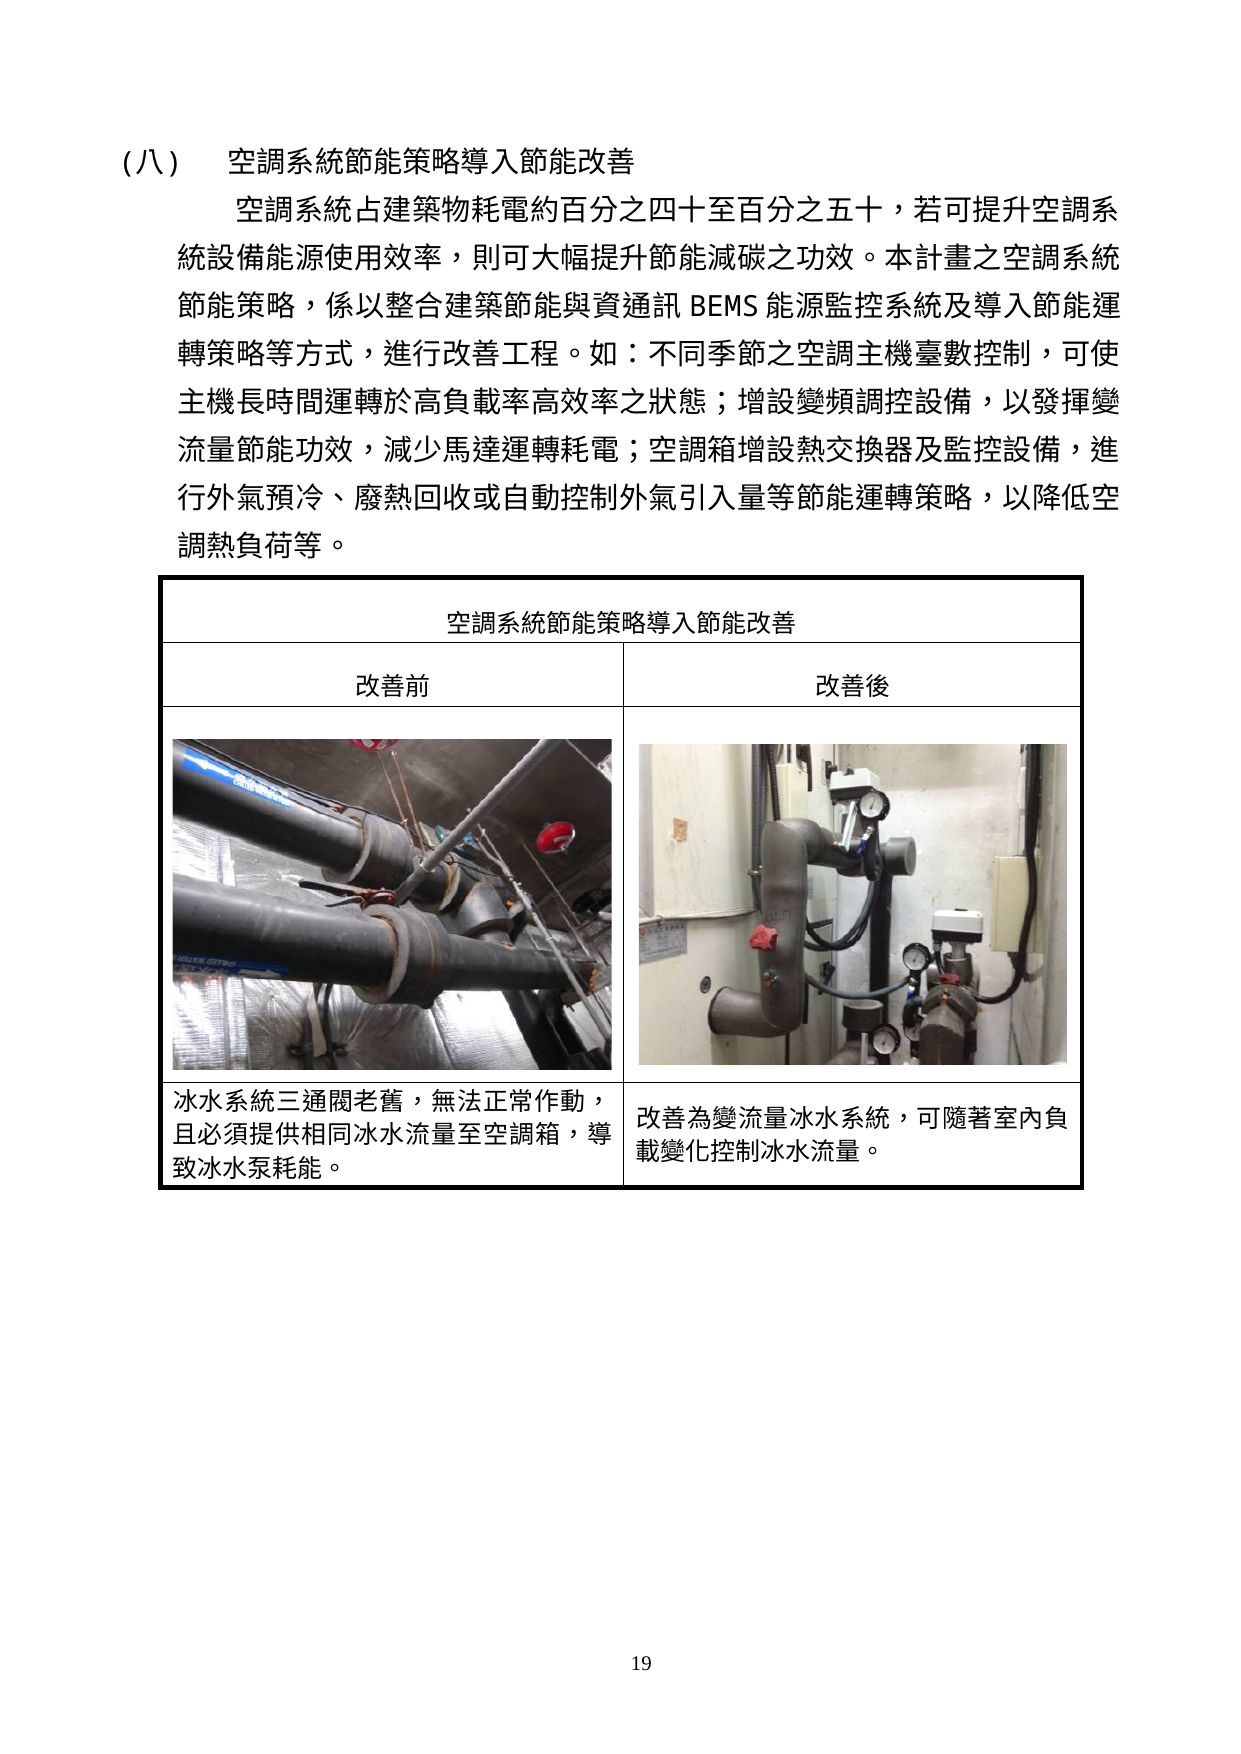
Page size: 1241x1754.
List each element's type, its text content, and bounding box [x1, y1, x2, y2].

table_cell 改善前 [163, 643, 623, 706]
text 空調系統占建築物耗電約百分之四十至百分之五十，若可提升空調系統設備能源使用效率，則可大幅提升節能減碳之功效。本計畫之空調系統節能策略，係以整合建築節能與資通訊BEMS能源監控系統及導入節能運轉策略等方式，進行改善工程。如：不同季節之空調主機臺數控制，可使主機長時間運轉於高負載率高效率之狀態；增設變頻調控設備，以發揮變流量節能功效，減少馬達運轉耗電；空調箱增設熱交換器及監控設備，進行外氣預冷、廢熱回收或自動控制外氣引入量等節能運轉策略，以降低空調熱負荷等。 [177, 182, 1122, 566]
list 空調系統節能策略導入節能改善 [118, 134, 1122, 182]
table_cell 改善為變流量冰水系統，可隨著室內負載變化控制冰水流量。 [624, 1083, 1080, 1185]
table_cell [163, 707, 623, 1082]
table_cell 改善後 [624, 643, 1080, 706]
table_header 空調系統節能策略導入節能改善 [163, 580, 1080, 642]
table_cell 冰水系統三通閥老舊，無法正常作動，且必須提供相同冰水流量至空調箱，導致冰水泵耗能。 [163, 1083, 623, 1185]
table_cell [624, 707, 1080, 1082]
